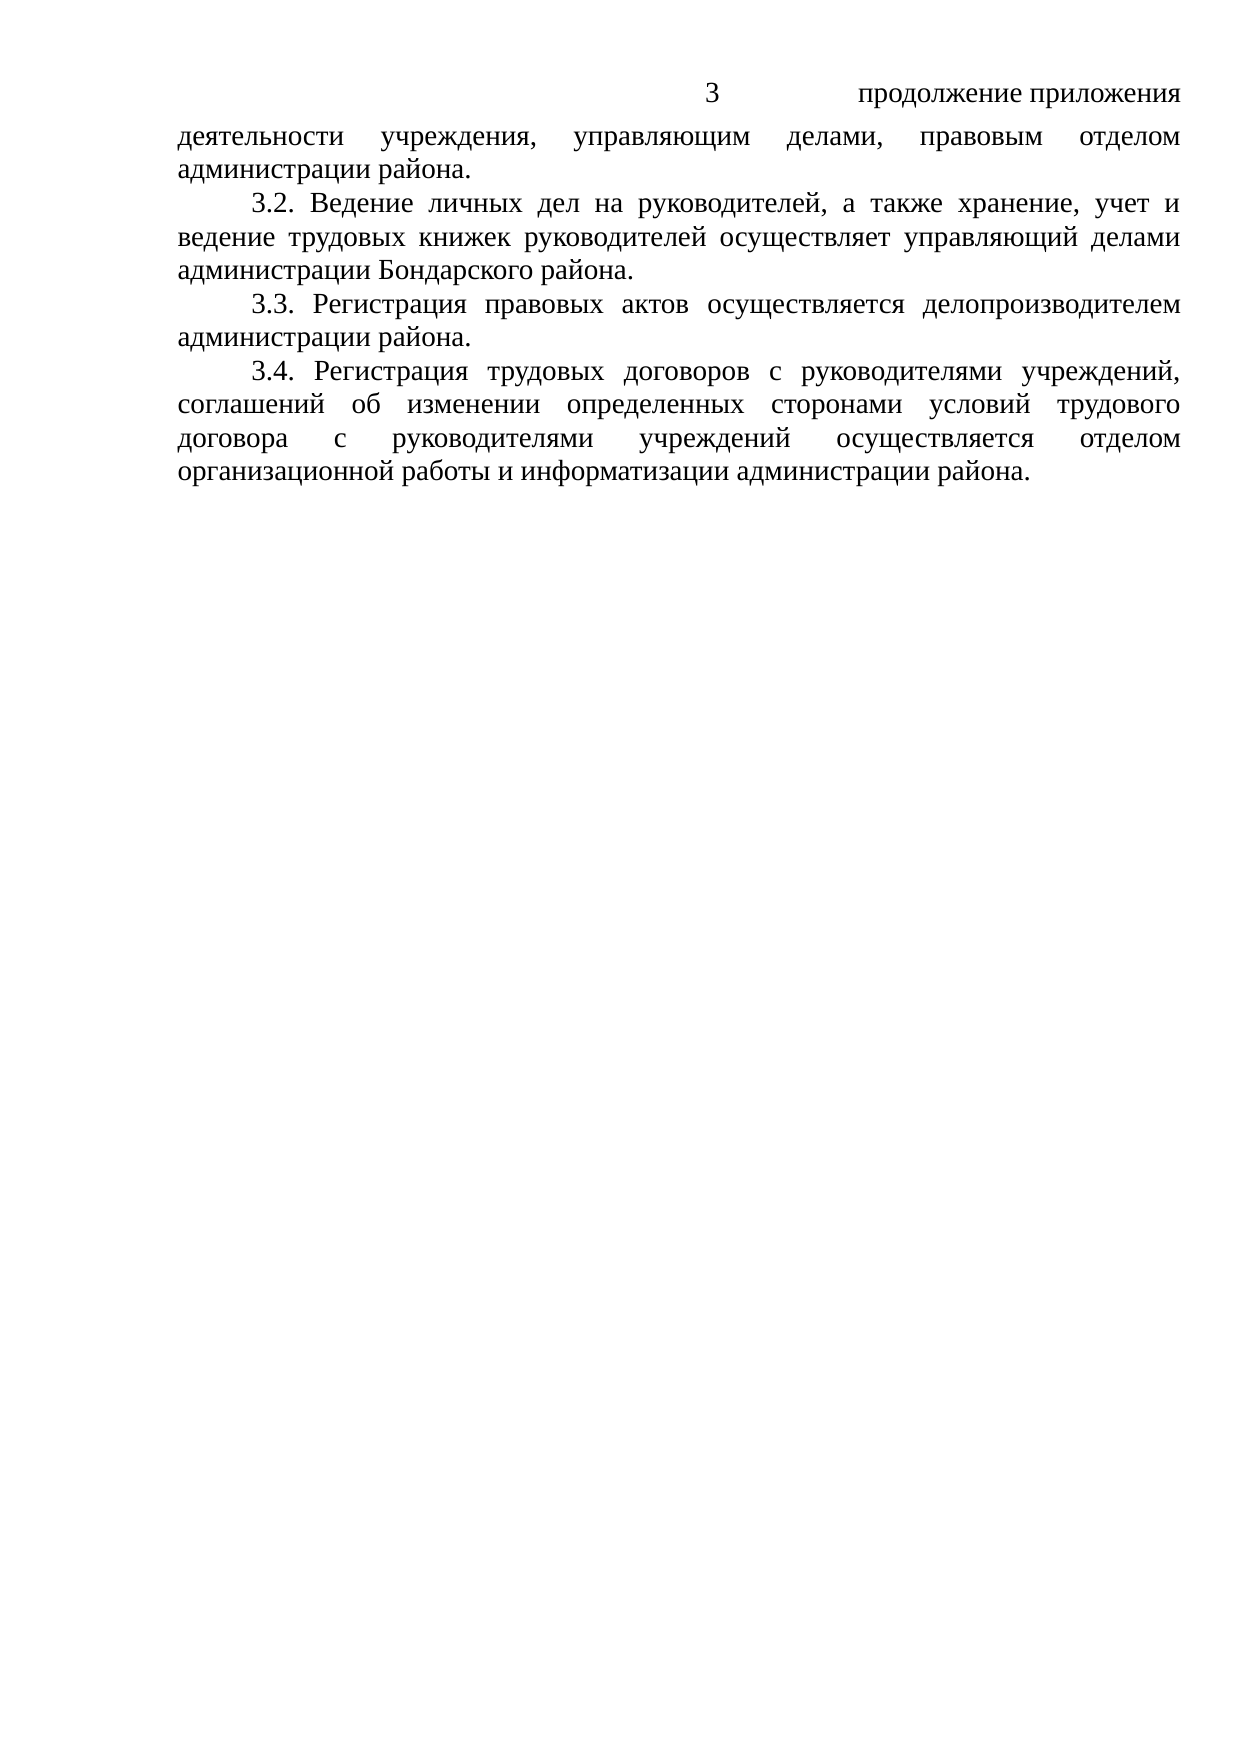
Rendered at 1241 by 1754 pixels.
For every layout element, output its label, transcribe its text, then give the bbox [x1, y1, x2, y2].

text 3.2. Ведение личных дел на руководителей, а также хранение, учет и ведение трудовых книжек руководителей осуществляет управляющий делами администрации Бондарского района. [177, 185, 1181, 286]
text 3.4. Регистрация трудовых договоров с руководителями учреждений, соглашений об изменении определенных сторонами условий трудового договора с руководителями учреждений осуществляется отделом организационной работы и информатизации администрации района. [177, 353, 1181, 487]
text деятельности учреждения, управляющим делами, правовым отделом администрации района. [177, 118, 1181, 185]
text 3.3. Регистрация правовых актов осуществляется делопроизводителем администрации района. [177, 286, 1181, 353]
